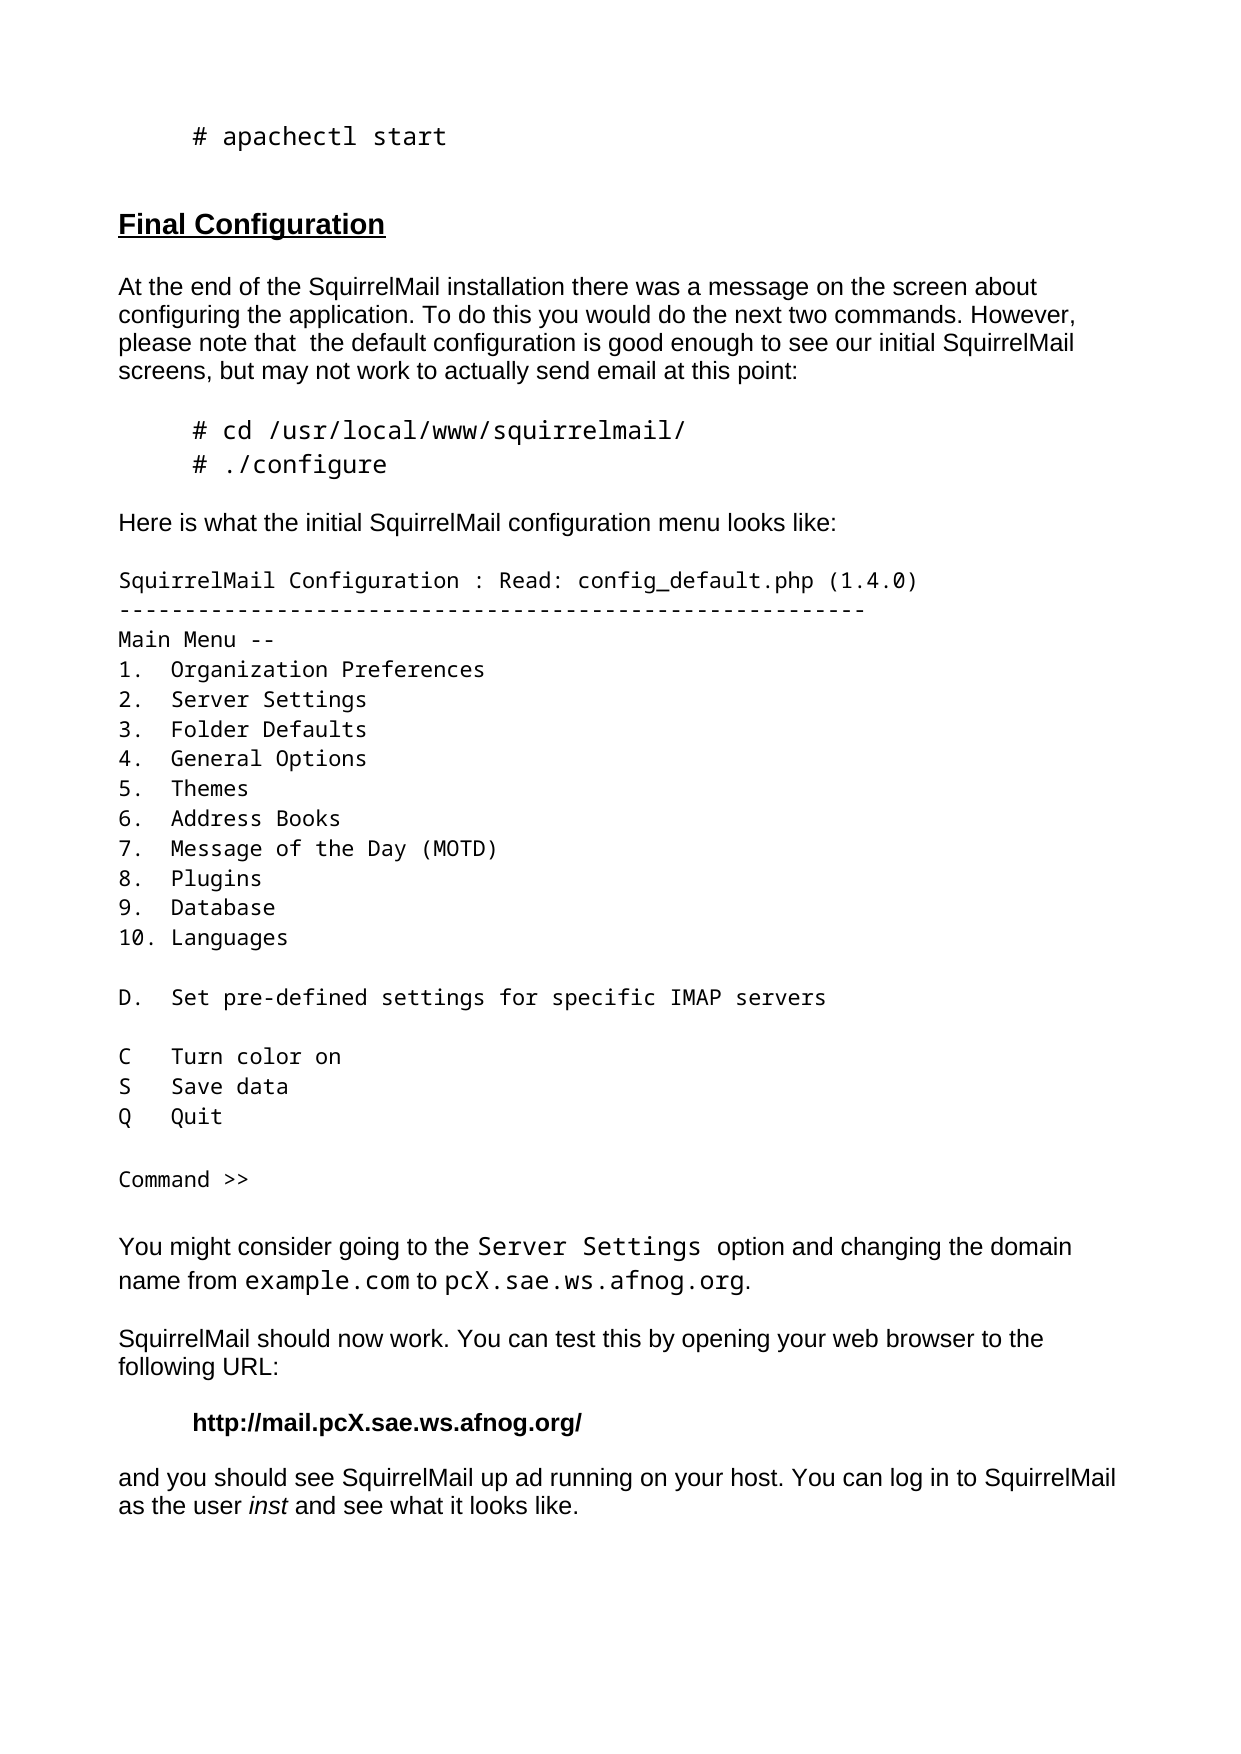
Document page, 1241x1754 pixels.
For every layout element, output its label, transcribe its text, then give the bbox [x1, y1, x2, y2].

text You might consider going to the Server Settings option and changing the domain name from example.com to pcX.sae.ws.afnog.org. [118, 1229, 1122, 1297]
text 3. Folder Defaults [118, 714, 1122, 743]
text D. Set pre-defined settings for specific IMAP servers [118, 982, 1122, 1012]
text SquirrelMail Configuration : Read: config_default.php (1.4.0) [118, 565, 1122, 594]
text # cd /usr/local/www/squirrelmail/ [118, 413, 1122, 447]
text Here is what the initial SquirrelMail configuration menu looks like: [118, 509, 1122, 537]
text C Turn color on [118, 1041, 1122, 1071]
text Command >> [118, 1161, 1122, 1194]
text S Save data [118, 1071, 1122, 1101]
text 1. Organization Preferences [118, 654, 1122, 684]
text 4. General Options [118, 743, 1122, 773]
text # ./configure [118, 447, 1122, 481]
text 5. Themes [118, 773, 1122, 803]
text http://mail.pcX.sae.ws.afnog.org/ [118, 1408, 1122, 1436]
text Main Menu -- [118, 624, 1122, 654]
text and you should see SquirrelMail up ad running on your host. You can log in to SquirrelMail as the user inst and see what it looks like. [118, 1464, 1122, 1520]
text Final Configuration [118, 208, 1122, 241]
text 6. Address Books [118, 803, 1122, 833]
text 7. Message of the Day (MOTD) [118, 833, 1122, 863]
text # apachectl start [118, 118, 1122, 152]
text At the end of the SquirrelMail installation there was a message on the screen about configuring the application. To do this you would do the next two commands. However, please note that the default configuration is good enough to see our initial SquirrelMail screens, but may not work to actually send email at this point: [118, 273, 1122, 385]
text --------------------------------------------------------- [118, 594, 1122, 624]
text SquirrelMail should now work. You can test this by opening your web browser to the following URL: [118, 1325, 1122, 1381]
text 9. Database [118, 892, 1122, 922]
text Q Quit [118, 1101, 1122, 1131]
text 2. Server Settings [118, 684, 1122, 714]
text 10. Languages [118, 922, 1122, 952]
text 8. Plugins [118, 863, 1122, 892]
